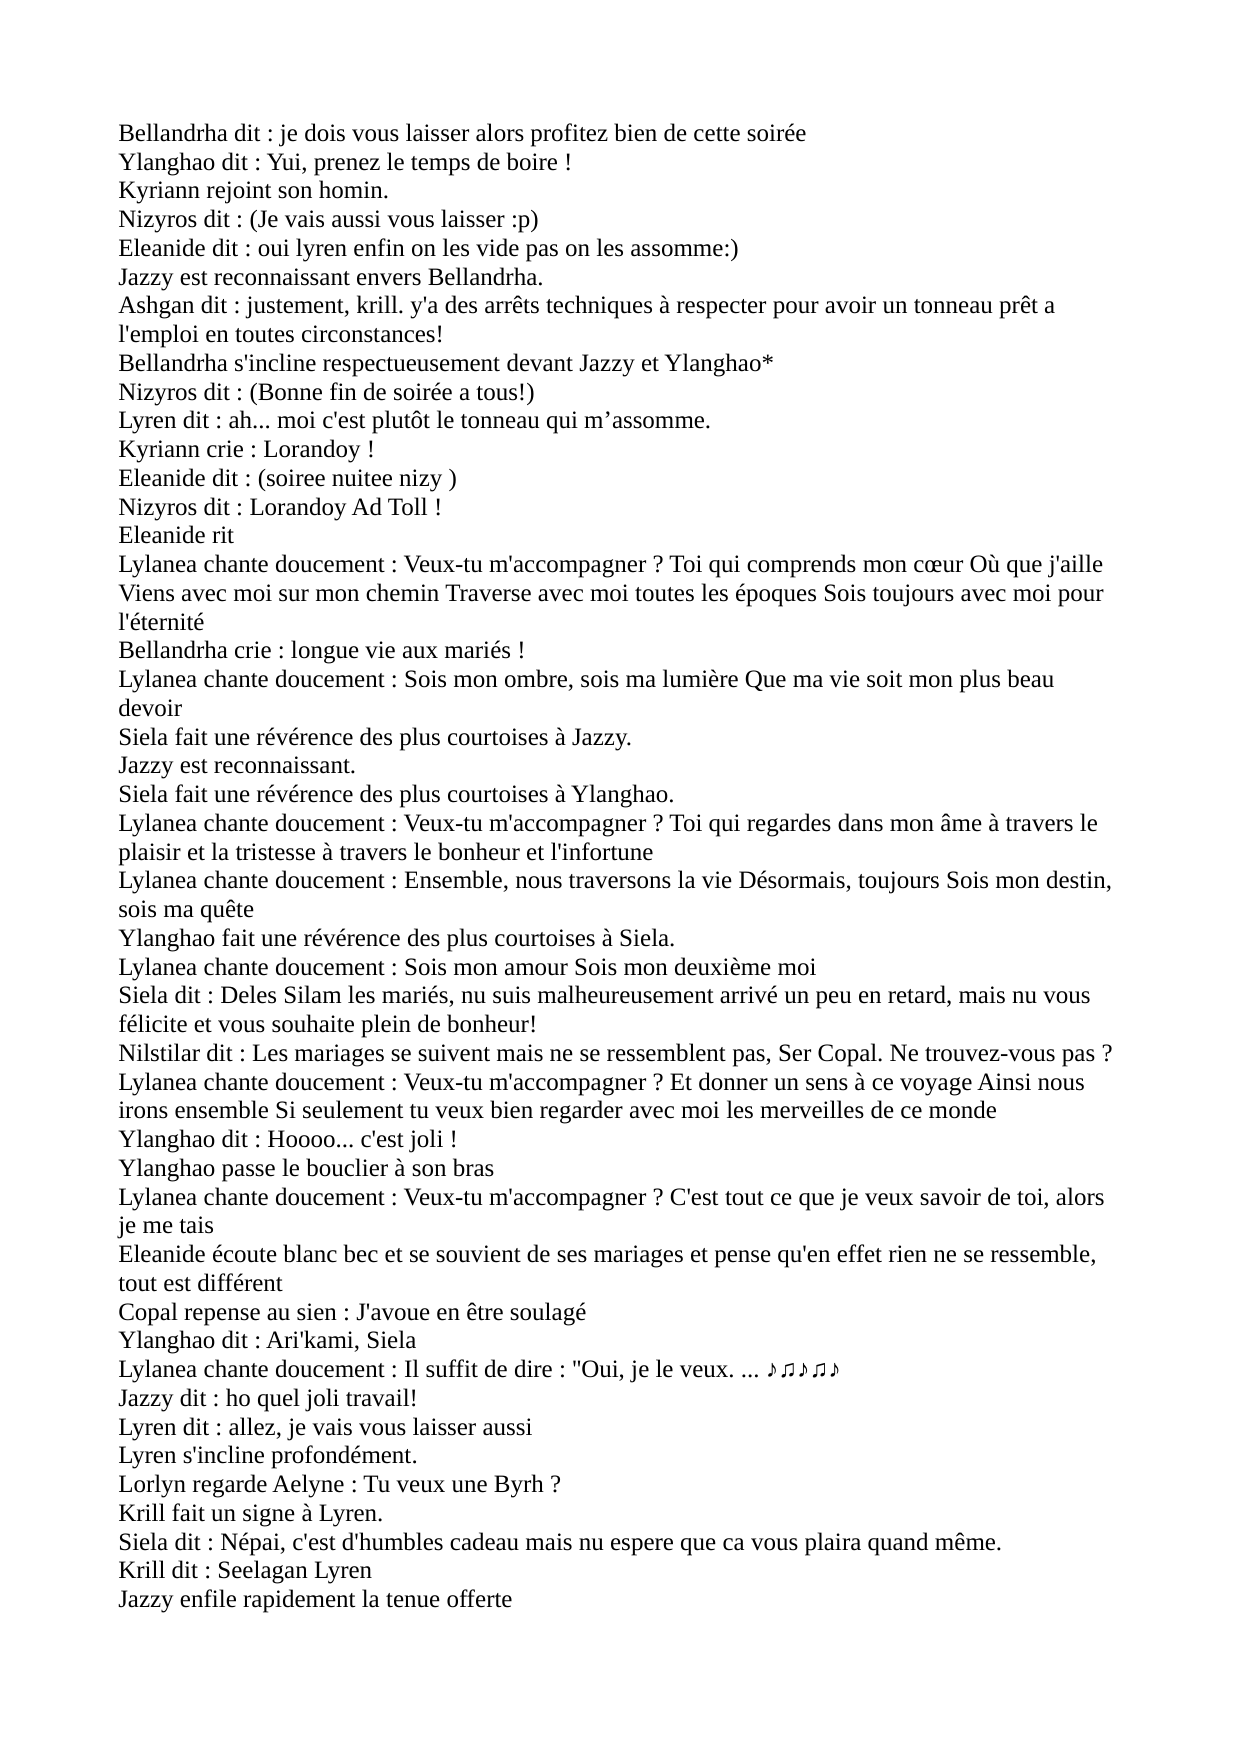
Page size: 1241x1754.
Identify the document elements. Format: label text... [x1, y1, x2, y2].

text Ashgan dit : justement, krill. y'a des arrêts techniques à respecter pour avoir un tonneau prêt a l'emploi en toutes circonstances! [118, 291, 1122, 348]
text Lylanea chante doucement : Sois mon ombre, sois ma lumière Que ma vie soit mon plus beau devoir [118, 664, 1122, 722]
text Nilstilar dit : Les mariages se suivent mais ne se ressemblent pas, Ser Copal. Ne trouvez-vous pas ? [118, 1038, 1122, 1067]
text Ylanghao dit : Ari'kami, Siela [118, 1326, 1122, 1354]
text Lorlyn regarde Aelyne : Tu veux une Byrh ? [118, 1469, 1122, 1498]
text Bellandrha s'incline respectueusement devant Jazzy et Ylanghao* [118, 348, 1122, 377]
text Krill dit : Seelagan Lyren [118, 1556, 1122, 1584]
text Lyren dit : allez, je vais vous laisser aussi [118, 1412, 1122, 1441]
text Jazzy dit : ho quel joli travail! [118, 1383, 1122, 1412]
text Krill fait un signe à Lyren. [118, 1498, 1122, 1527]
text Siela fait une révérence des plus courtoises à Ylanghao. [118, 779, 1122, 808]
text Lylanea chante doucement : Veux-tu m'accompagner ? Et donner un sens à ce voyage Ainsi nous irons ensemble Si seulement tu veux bien regarder avec moi les merveilles de ce monde [118, 1067, 1122, 1124]
text Lylanea chante doucement : Ensemble, nous traversons la vie Désormais, toujours Sois mon destin, sois ma quête [118, 866, 1122, 923]
text Eleanide rit [118, 521, 1122, 549]
text Ylanghao dit : Yui, prenez le temps de boire ! [118, 147, 1122, 176]
text Lylanea chante doucement : Veux-tu m'accompagner ? C'est tout ce que je veux savoir de toi, alors je me tais [118, 1182, 1122, 1239]
text Jazzy est reconnaissant envers Bellandrha. [118, 262, 1122, 291]
text Nizyros dit : (Je vais aussi vous laisser :p) [118, 204, 1122, 233]
text Nizyros dit : (Bonne fin de soirée a tous!) [118, 377, 1122, 406]
text Ylanghao dit : Hoooo... c'est joli ! [118, 1124, 1122, 1153]
text Siela dit : Népai, c'est d'humbles cadeau mais nu espere que ca vous plaira quand même. [118, 1527, 1122, 1556]
text Lylanea chante doucement : Sois mon amour Sois mon deuxième moi [118, 952, 1122, 981]
text Lylanea chante doucement : Veux-tu m'accompagner ? Toi qui comprends mon cœur Où que j'aille Viens avec moi sur mon chemin Traverse avec moi toutes les époques Sois toujours avec moi pour l'éternité [118, 549, 1122, 636]
text Kyriann crie : Lorandoy ! [118, 434, 1122, 463]
text Kyriann rejoint son homin. [118, 176, 1122, 204]
text Copal repense au sien : J'avoue en être soulagé [118, 1297, 1122, 1326]
text Bellandrha dit : je dois vous laisser alors profitez bien de cette soirée [118, 118, 1122, 147]
text Jazzy est reconnaissant. [118, 751, 1122, 779]
text Nizyros dit : Lorandoy Ad Toll ! [118, 492, 1122, 521]
text Eleanide dit : (soiree nuitee nizy ) [118, 463, 1122, 492]
text Lylanea chante doucement : Veux-tu m'accompagner ? Toi qui regardes dans mon âme à travers le plaisir et la tristesse à travers le bonheur et l'infortune [118, 808, 1122, 866]
text Ylanghao fait une révérence des plus courtoises à Siela. [118, 923, 1122, 952]
text Bellandrha crie : longue vie aux mariés ! [118, 636, 1122, 664]
text Eleanide écoute blanc bec et se souvient de ses mariages et pense qu'en effet rien ne se ressemble, tout est différent [118, 1239, 1122, 1297]
text Eleanide dit : oui lyren enfin on les vide pas on les assomme:) [118, 233, 1122, 262]
text Lylanea chante doucement : Il suffit de dire : ''Oui, je le veux. ... ♪♫♪♫♪ [118, 1354, 1122, 1383]
text Ylanghao passe le bouclier à son bras [118, 1153, 1122, 1182]
text Lyren s'incline profondément. [118, 1441, 1122, 1469]
text Jazzy enfile rapidement la tenue offerte [118, 1584, 1122, 1613]
text Siela fait une révérence des plus courtoises à Jazzy. [118, 722, 1122, 751]
text Siela dit : Deles Silam les mariés, nu suis malheureusement arrivé un peu en retard, mais nu vous félicite et vous souhaite plein de bonheur! [118, 981, 1122, 1038]
text Lyren dit : ah... moi c'est plutôt le tonneau qui m’assomme. [118, 406, 1122, 434]
